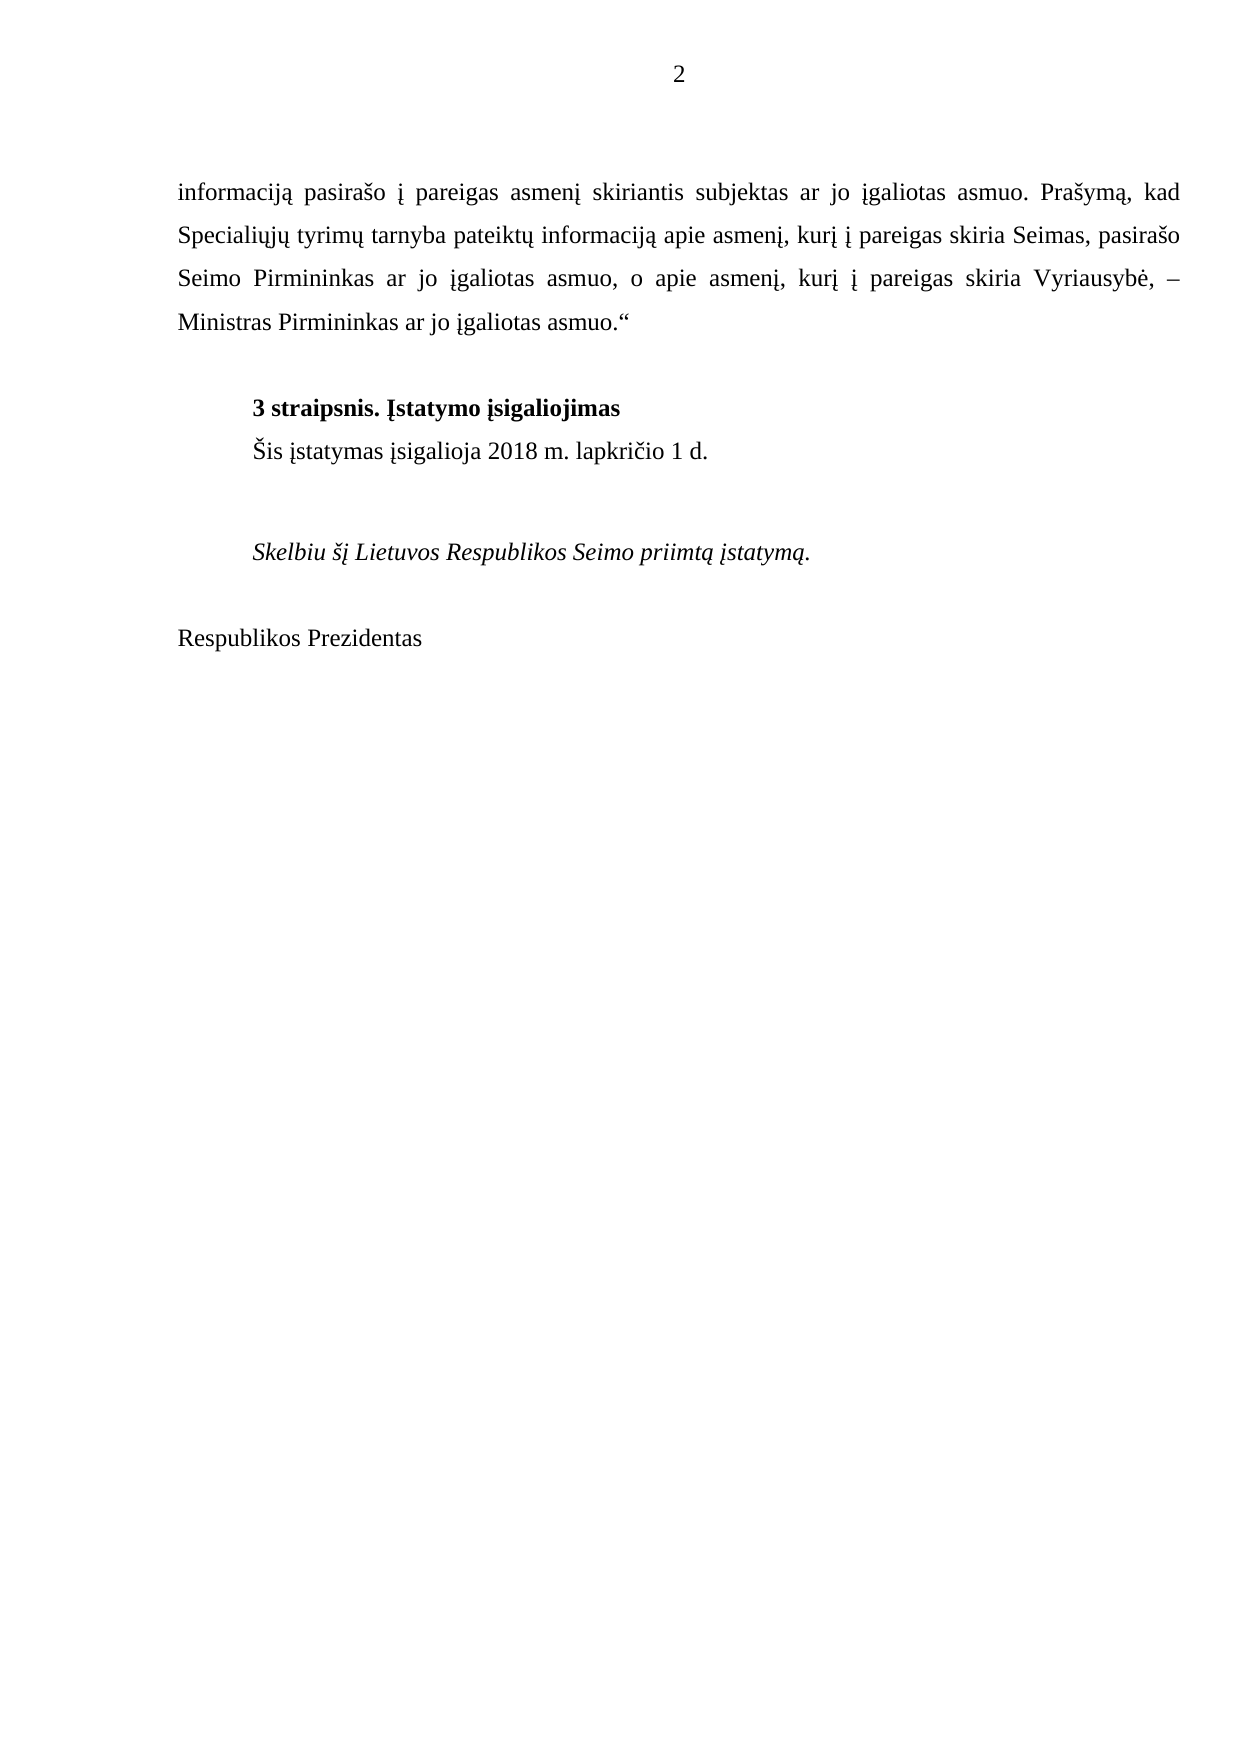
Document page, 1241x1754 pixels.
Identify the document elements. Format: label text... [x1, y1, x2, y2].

text Skelbiu šį Lietuvos Respublikos Seimo priimtą įstatymą. [177, 537, 1181, 565]
text 3 straipsnis. Įstatymo įsigaliojimas [177, 393, 1181, 422]
text Respublikos Prezidentas [177, 623, 1181, 652]
text informaciją pasirašo į pareigas asmenį skiriantis subjektas ar jo įgaliotas asmuo. Prašymą, kad Specialiųjų tyrimų tarnyba pateiktų informaciją apie asmenį, kurį į pareigas skiria Seimas, pasirašo Seimo Pirmininkas ar jo įgaliotas asmuo, o apie asmenį, kurį į pareigas skiria Vyriausybė, – Ministras Pirmininkas ar jo įgaliotas asmuo.“ [177, 177, 1181, 335]
text Šis įstatymas įsigalioja 2018 m. lapkričio 1 d. [177, 436, 1181, 465]
